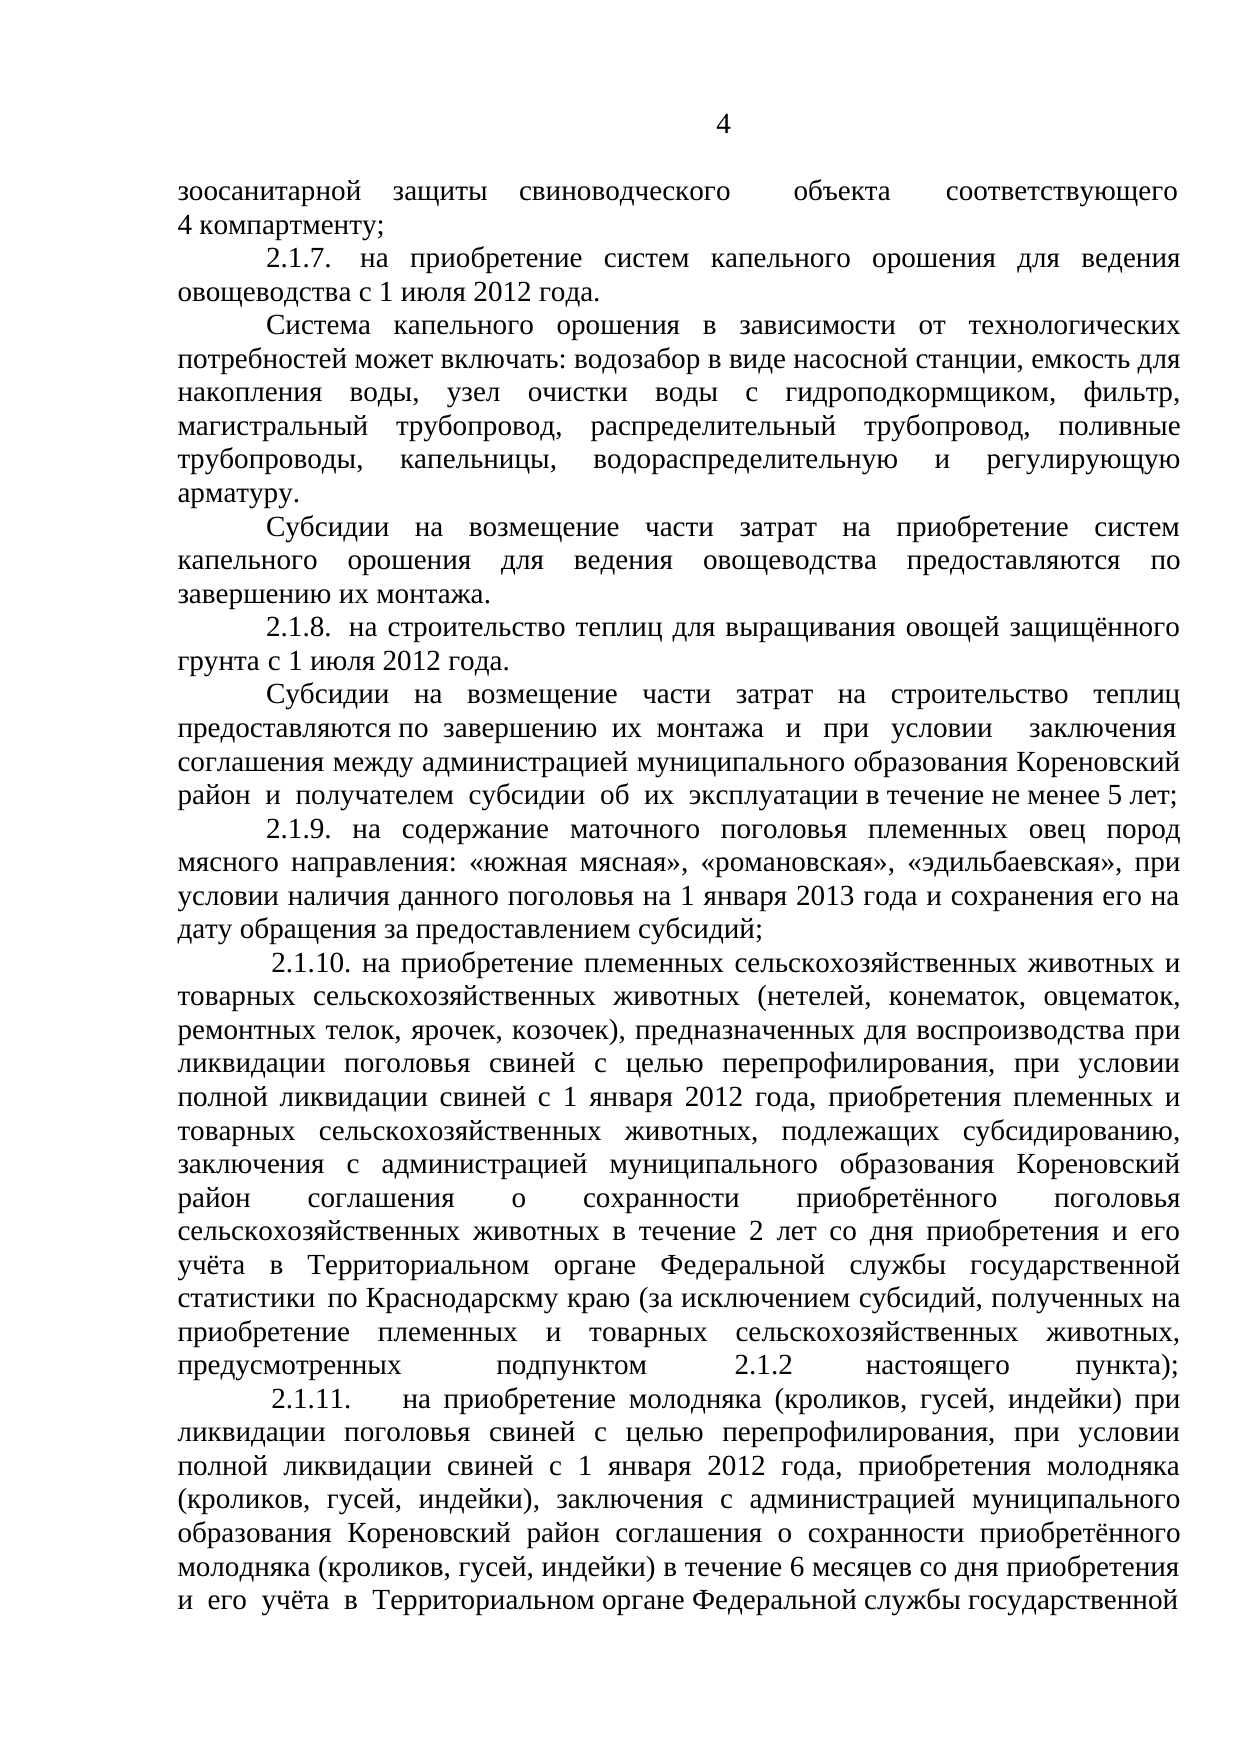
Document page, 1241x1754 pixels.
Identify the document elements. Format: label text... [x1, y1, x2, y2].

list на приобретение молодняка (кроликов, гусей, индейки) при ликвидации поголовья свиней с целью перепрофилирования, при условии полной ликвидации свиней с 1 января 2012 года, приобретения молодняка (кроликов, гусей, индейки), заключения с администрацией муниципального образования Кореновский район соглашения о сохранности приобретённого молодняка (кроликов, гусей, индейки) в течение 6 месяцев со дня приобретения и его учёта в Территориальном органе Федеральной службы государственной [177, 1381, 1181, 1616]
text зоосанитарной защиты свиноводческого объекта соответствующего 4 компартменту; [177, 173, 1181, 240]
text 2.1.8. на строительство теплиц для выращивания овощей защищённого грунта с 1 июля 2012 года. [177, 609, 1181, 677]
text Субсидии на возмещение части затрат на приобретение систем капельного орошения для ведения овощеводства предоставляются по завершению их монтажа. [177, 509, 1181, 609]
text 2.1.9. на содержание маточного поголовья племенных овец пород мясного направления: «южная мясная», «романовская», «эдильбаевская», при условии наличия данного поголовья на 1 января 2013 года и сохранения его на дату обращения за предоставлением субсидий; [177, 811, 1181, 945]
text Субсидии на возмещение части затрат на строительство теплиц предоставляются по завершению их монтажа и при условии заключения [177, 677, 1181, 744]
text 4 [177, 106, 1181, 140]
text Система капельного орошения в зависимости от технологических потребностей может включать: водозабор в виде насосной станции, емкость для накопления воды, узел очистки воды с гидроподкормщиком, фильтр, магистральный трубопровод, распределительный трубопровод, поливные трубопроводы, капельницы, водораспределительную и регулирующую арматуру. [177, 307, 1181, 509]
text 2.1.10. на приобретение племенных сельскохозяйственных животных и товарных сельскохозяйственных животных (нетелей, конематок, овцематок, ремонтных телок, ярочек, козочек), предназначенных для воспроизводства при ликвидации поголовья свиней с целью перепрофилирования, при условии полной ликвидации свиней с 1 января 2012 года, приобретения племенных и товарных сельскохозяйственных животных, подлежащих субсидированию, заключения с администрацией муниципального образования Кореновский район соглашения о сохранности приобретённого поголовья сельскохозяйственных животных в течение 2 лет со дня приобретения и его учёта в Территориальном органе Федеральной службы государственной статистики по Краснодарскму краю (за исключением субсидий, полученных на приобретение племенных и товарных сельскохозяйственных животных, предусмотренных подпунктом 2.1.2 настоящего пункта); [177, 945, 1181, 1381]
text соглашения между администрацией муниципального образования Кореновский район и получателем субсидии об их эксплуатации в течение не менее 5 лет; [177, 744, 1181, 811]
text 2.1.7. на приобретение систем капельного орошения для ведения овощеводства с 1 июля 2012 года. [177, 240, 1181, 307]
